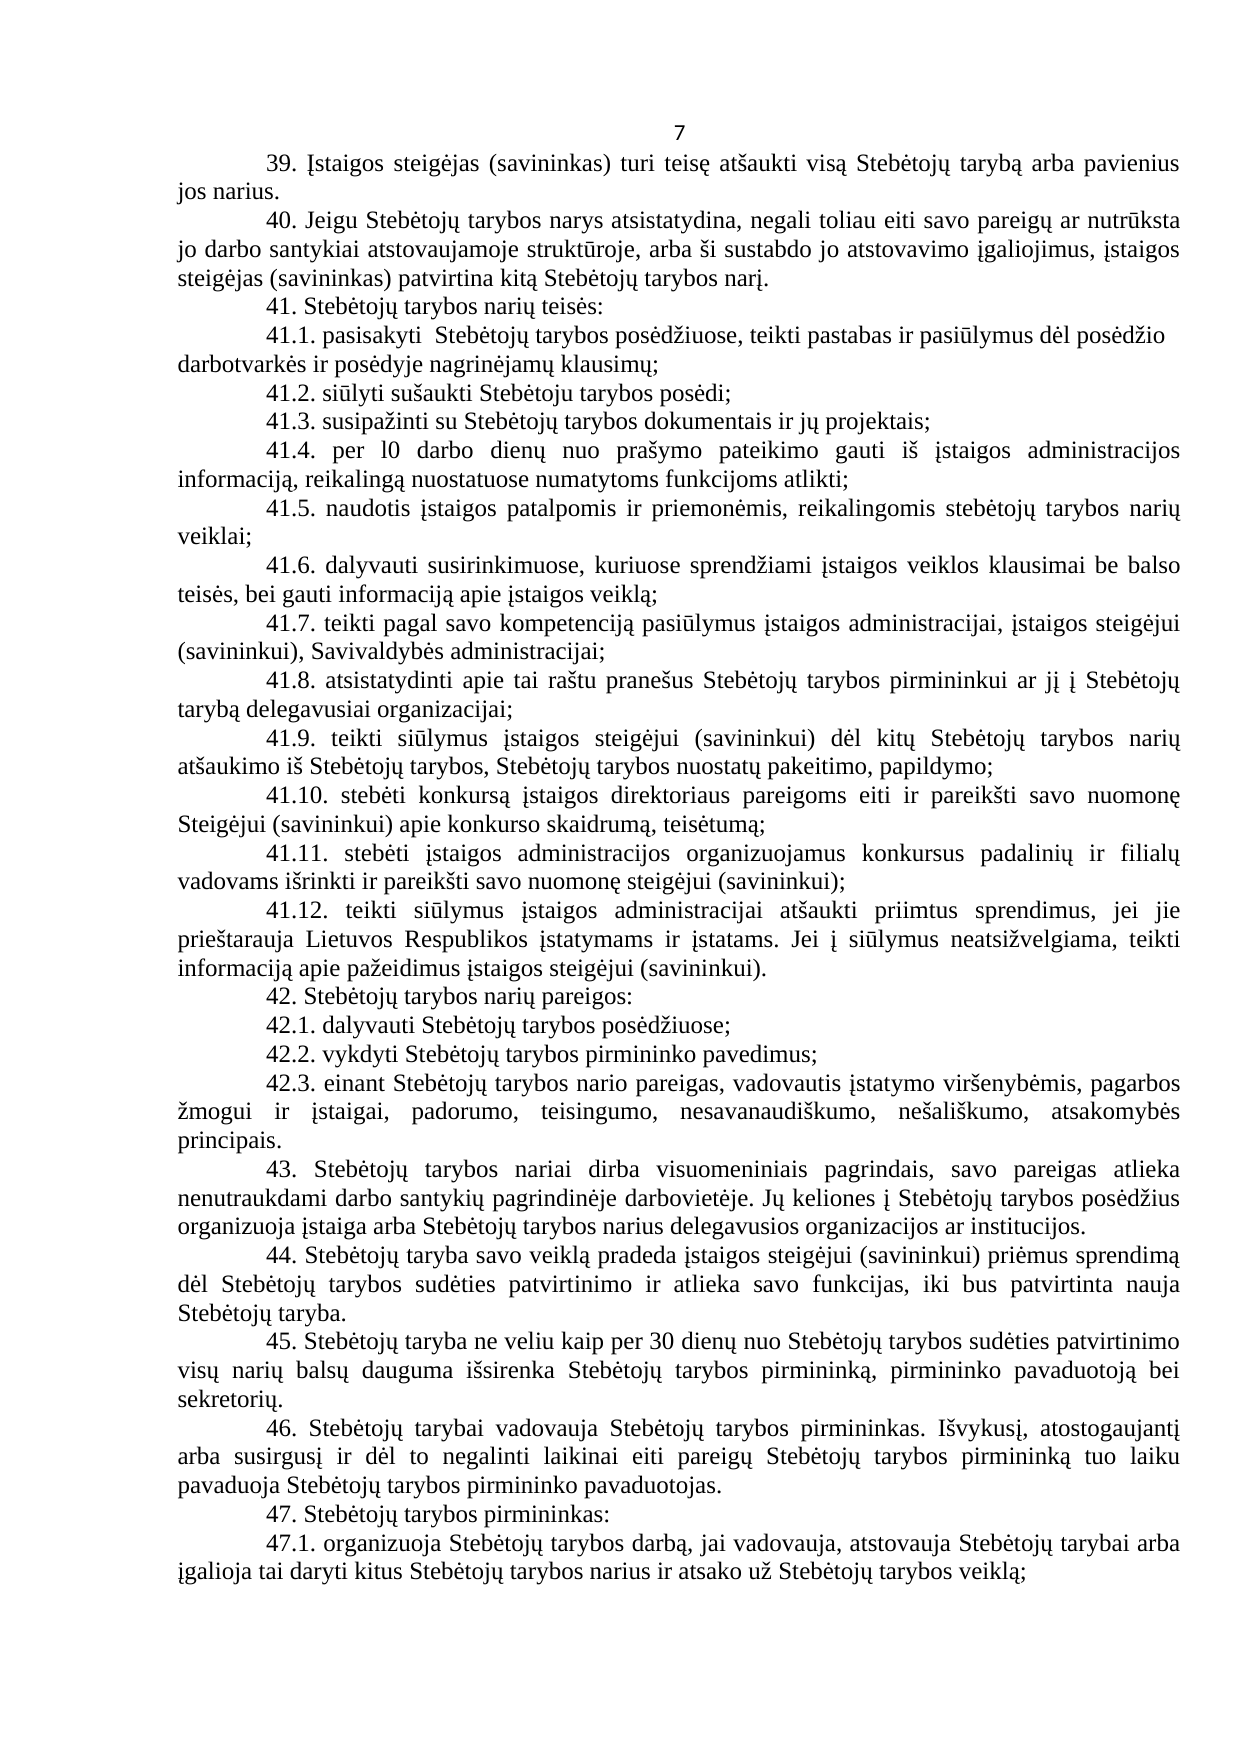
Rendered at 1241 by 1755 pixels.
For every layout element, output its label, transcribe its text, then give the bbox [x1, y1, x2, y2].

text 41.10. stebėti konkursą įstaigos direktoriaus pareigoms eiti ir pareikšti savo nuomonę Steigėjui (savininkui) apie konkurso skaidrumą, teisėtumą; [177, 780, 1181, 838]
text 41.2. siūlyti sušaukti Stebėtoju tarybos posėdi; [177, 378, 1181, 406]
text 41.12. teikti siūlymus įstaigos administracijai atšaukti priimtus sprendimus, jei jie prieštarauja Lietuvos Respublikos įstatymams ir įstatams. Jei į siūlymus neatsižvelgiama, teikti informaciją apie pažeidimus įstaigos steigėjui (savininkui). [177, 895, 1181, 981]
text 39. Įstaigos steigėjas (savininkas) turi teisę atšaukti visą Stebėtojų tarybą arba pavienius jos narius. [177, 148, 1181, 205]
text 42.1. dalyvauti Stebėtojų tarybos posėdžiuose; [177, 1010, 1181, 1039]
text 41.11. stebėti įstaigos administracijos organizuojamus konkursus padalinių ir filialų vadovams išrinkti ir pareikšti savo nuomonę steigėjui (savininkui); [177, 838, 1181, 895]
text 41.8. atsistatydinti apie tai raštu pranešus Stebėtojų tarybos pirmininkui ar jį į Stebėtojų tarybą delegavusiai organizacijai; [177, 665, 1181, 723]
text 42. Stebėtojų tarybos narių pareigos: [177, 981, 1181, 1010]
text 45. Stebėtojų taryba ne veliu kaip per 30 dienų nuo Stebėtojų tarybos sudėties patvirtinimo visų narių balsų dauguma išsirenka Stebėtojų tarybos pirmininką, pirmininko pavaduotoją bei sekretorių. [177, 1326, 1181, 1413]
text 40. Jeigu Stebėtojų tarybos narys atsistatydina, negali toliau eiti savo pareigų ar nutrūksta jo darbo santykiai atstovaujamoje struktūroje, arba ši sustabdo jo atstovavimo įgaliojimus, įstaigos steigėjas (savininkas) patvirtina kitą Stebėtojų tarybos narį. [177, 205, 1181, 291]
text 41.7. teikti pagal savo kompetenciją pasiūlymus įstaigos administracijai, įstaigos steigėjui (savininkui), Savivaldybės administracijai; [177, 608, 1181, 665]
text 41.6. dalyvauti susirinkimuose, kuriuose sprendžiami įstaigos veiklos klausimai be balso teisės, bei gauti informaciją apie įstaigos veiklą; [177, 550, 1181, 608]
text 41.4. per l0 darbo dienų nuo prašymo pateikimo gauti iš įstaigos administracijos informaciją, reikalingą nuostatuose numatytoms funkcijoms atlikti; [177, 435, 1181, 493]
text 41. Stebėtojų tarybos narių teisės: [177, 291, 1181, 320]
text 41.5. naudotis įstaigos patalpomis ir priemonėmis, reikalingomis stebėtojų tarybos narių veiklai; [177, 493, 1181, 550]
text 41.1. pasisakyti Stebėtojų tarybos posėdžiuose, teikti pastabas ir pasiūlymus dėl posėdžio [177, 320, 1181, 349]
text 42.2. vykdyti Stebėtojų tarybos pirmininko pavedimus; [177, 1039, 1181, 1068]
text 43. Stebėtojų tarybos nariai dirba visuomeniniais pagrindais, savo pareigas atlieka nenutraukdami darbo santykių pagrindinėje darbovietėje. Jų keliones į Stebėtojų tarybos posėdžius organizuoja įstaiga arba Stebėtojų tarybos narius delegavusios organizacijos ar institucijos. [177, 1154, 1181, 1240]
text darbotvarkės ir posėdyje nagrinėjamų klausimų; [177, 349, 1181, 378]
text 42.3. einant Stebėtojų tarybos nario pareigas, vadovautis įstatymo viršenybėmis, pagarbos žmogui ir įstaigai, padorumo, teisingumo, nesavanaudiškumo, nešališkumo, atsakomybės principais. [177, 1068, 1181, 1154]
text 44. Stebėtojų taryba savo veiklą pradeda įstaigos steigėjui (savininkui) priėmus sprendimą dėl Stebėtojų tarybos sudėties patvirtinimo ir atlieka savo funkcijas, iki bus patvirtinta nauja Stebėtojų taryba. [177, 1240, 1181, 1326]
text 41.3. susipažinti su Stebėtojų tarybos dokumentais ir jų projektais; [177, 406, 1181, 435]
text 47.1. organizuoja Stebėtojų tarybos darbą, jai vadovauja, atstovauja Stebėtojų tarybai arba įgalioja tai daryti kitus Stebėtojų tarybos narius ir atsako už Stebėtojų tarybos veiklą; [177, 1528, 1181, 1585]
text 47. Stebėtojų tarybos pirmininkas: [177, 1499, 1181, 1528]
text 46. Stebėtojų tarybai vadovauja Stebėtojų tarybos pirmininkas. Išvykusį, atostogaujantį arba susirgusį ir dėl to negalinti laikinai eiti pareigų Stebėtojų tarybos pirmininką tuo laiku pavaduoja Stebėtojų tarybos pirmininko pavaduotojas. [177, 1413, 1181, 1499]
text 41.9. teikti siūlymus įstaigos steigėjui (savininkui) dėl kitų Stebėtojų tarybos narių atšaukimo iš Stebėtojų tarybos, Stebėtojų tarybos nuostatų pakeitimo, papildymo; [177, 723, 1181, 780]
